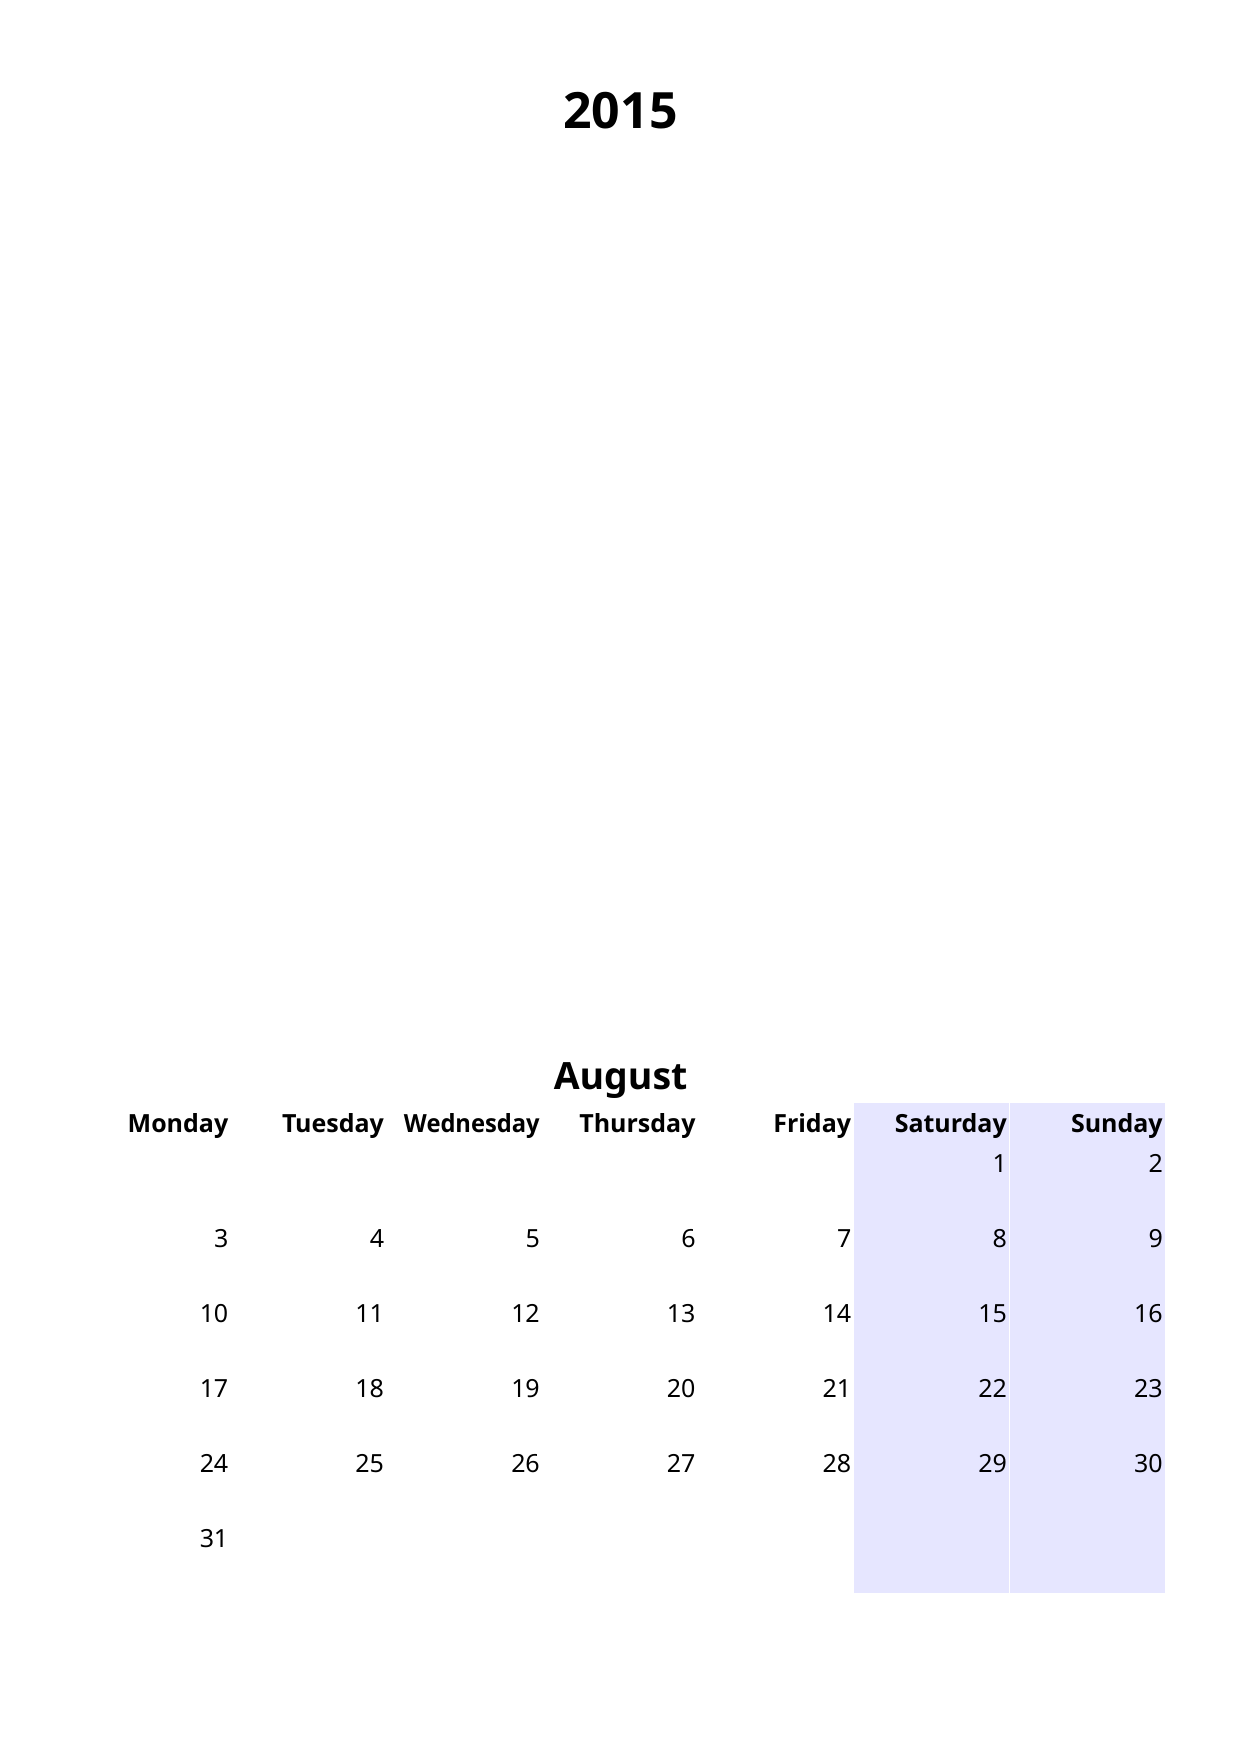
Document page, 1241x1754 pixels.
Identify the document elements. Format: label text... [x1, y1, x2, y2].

table_cell 3 [75, 1218, 231, 1293]
table_cell Monday [75, 1103, 231, 1143]
table_cell 1 [854, 1143, 1009, 1218]
table_cell 22 [854, 1368, 1009, 1443]
table_cell [387, 1518, 542, 1593]
table_cell [387, 1143, 542, 1218]
table_cell 2 [1010, 1143, 1165, 1218]
table_cell 8 [854, 1218, 1009, 1293]
table_cell [543, 1143, 698, 1218]
table_cell 20 [543, 1368, 698, 1443]
table_cell 14 [698, 1293, 854, 1368]
table_cell 6 [543, 1218, 698, 1293]
table_cell Sunday [1010, 1103, 1165, 1143]
table_cell 16 [1010, 1293, 1165, 1368]
table_cell [231, 1143, 387, 1218]
table_cell [854, 1518, 1009, 1593]
table_cell 11 [231, 1293, 387, 1368]
table_cell 21 [698, 1368, 854, 1443]
table_cell [698, 1143, 854, 1218]
table_cell 27 [543, 1443, 698, 1518]
table_cell 23 [1010, 1368, 1165, 1443]
table_cell 15 [854, 1293, 1009, 1368]
table_cell [698, 1518, 854, 1593]
table_cell Friday [698, 1103, 854, 1143]
table_cell [75, 1143, 231, 1218]
table_cell 26 [387, 1443, 542, 1518]
table_cell [1010, 1518, 1165, 1593]
table_cell 7 [698, 1218, 854, 1293]
table_cell Saturday [854, 1103, 1009, 1143]
table_cell Tuesday [231, 1103, 387, 1143]
table_cell 5 [387, 1218, 542, 1293]
table_cell 25 [231, 1443, 387, 1518]
table_cell 31 [75, 1518, 231, 1593]
table_header August [75, 1046, 1165, 1103]
table_cell 28 [698, 1443, 854, 1518]
table_cell 19 [387, 1368, 542, 1443]
table_cell 24 [75, 1443, 231, 1518]
table_cell 10 [75, 1293, 231, 1368]
table_cell 30 [1010, 1443, 1165, 1518]
table_cell 17 [75, 1368, 231, 1443]
table_cell 12 [387, 1293, 542, 1368]
table_cell 18 [231, 1368, 387, 1443]
table_cell 13 [543, 1293, 698, 1368]
table_cell 29 [854, 1443, 1009, 1518]
table_cell [231, 1518, 387, 1593]
table_cell Wednesday [387, 1103, 542, 1143]
table_cell [543, 1518, 698, 1593]
table_cell 9 [1010, 1218, 1165, 1293]
table_cell 4 [231, 1218, 387, 1293]
table_cell Thursday [543, 1103, 698, 1143]
